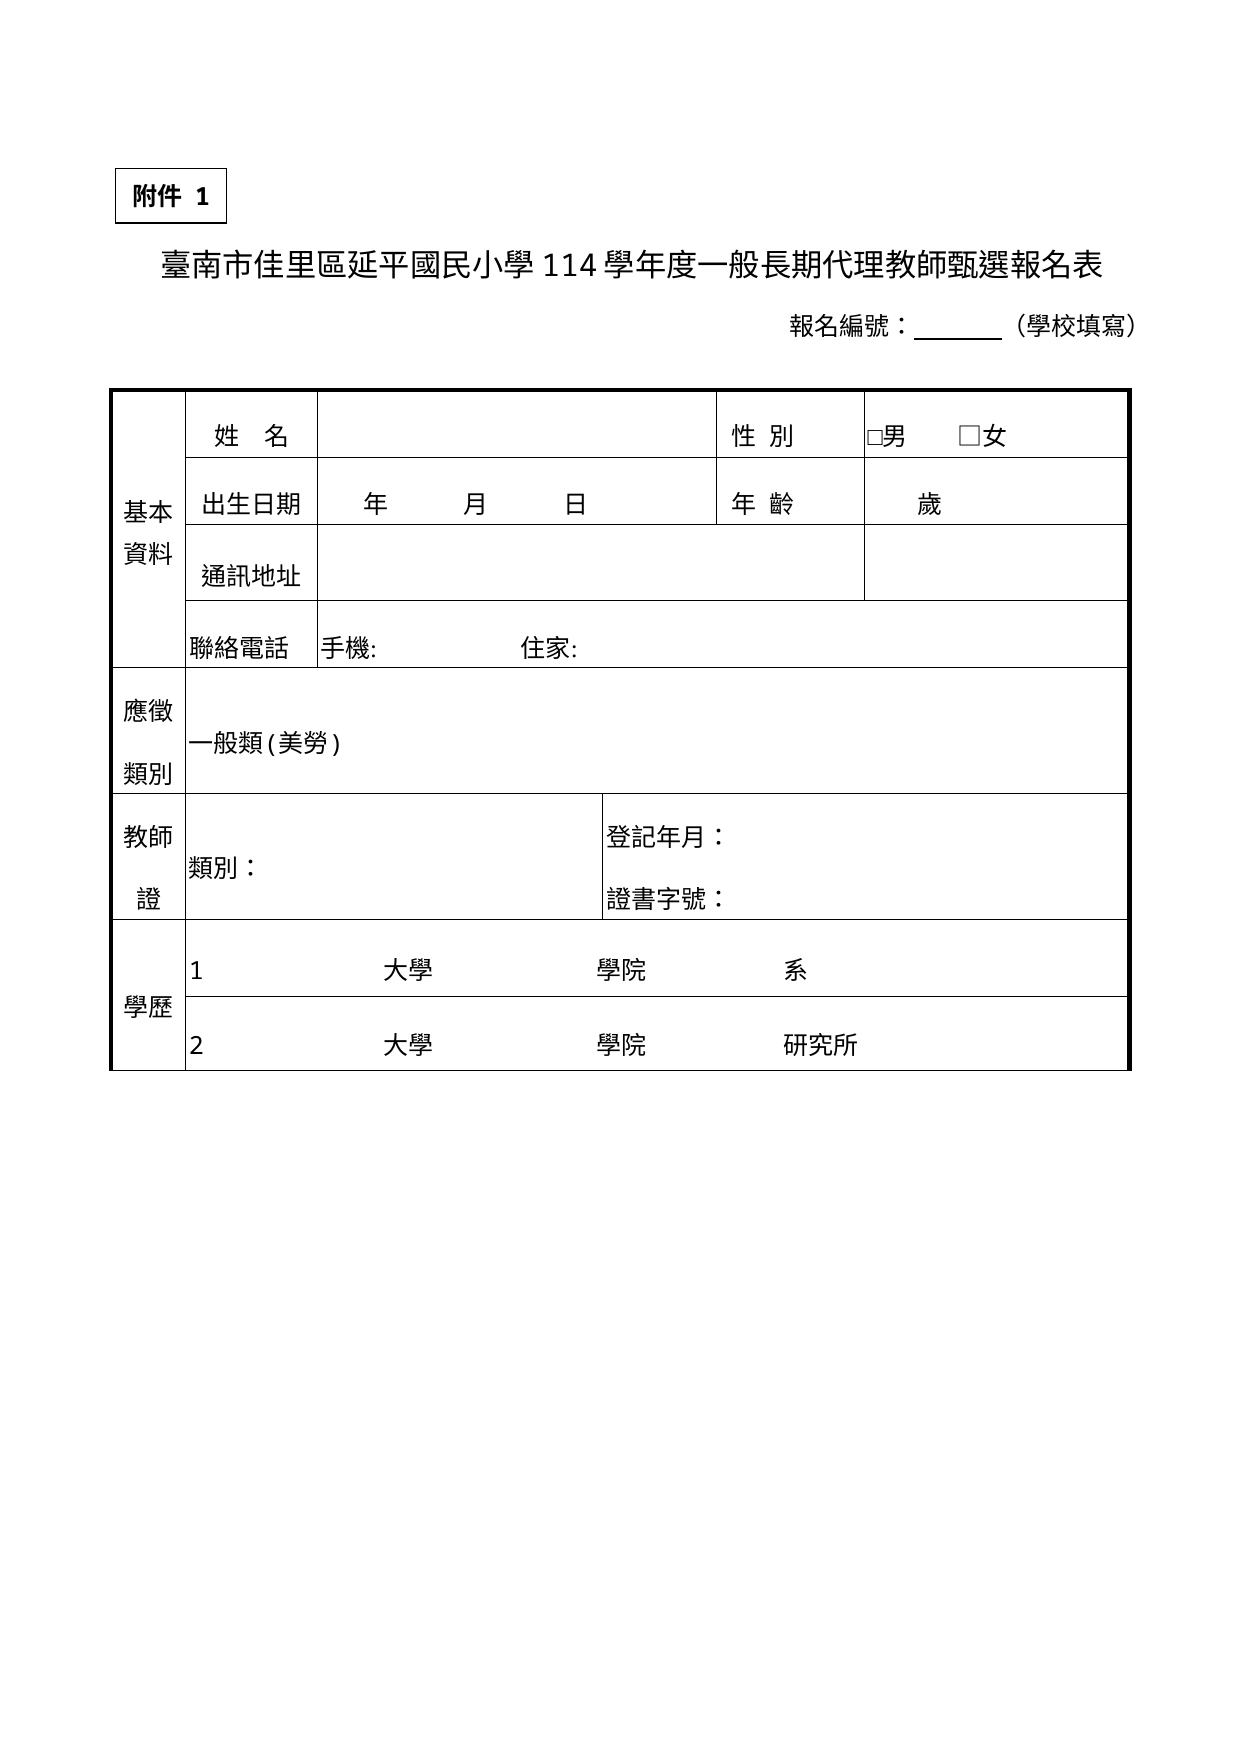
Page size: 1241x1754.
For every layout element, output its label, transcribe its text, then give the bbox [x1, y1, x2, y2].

table_cell 歲 [865, 458, 1127, 524]
text 附件 1 [131, 177, 211, 213]
table_cell 年 齡 [717, 458, 864, 524]
table_cell 應徵類別 [113, 668, 185, 793]
table_header [318, 392, 716, 457]
table_cell [318, 525, 864, 600]
table_cell 登記年月： 證書字號： [603, 794, 1127, 919]
table_header 基本 資料 [113, 392, 185, 667]
table_cell 教師證 [113, 794, 185, 919]
table_cell 一般類(美勞) [186, 668, 1127, 793]
table_cell [865, 525, 1127, 600]
text [116, 169, 226, 222]
table_cell 通訊地址 [186, 525, 317, 600]
table_cell 類別： [186, 794, 602, 919]
table_cell 2 大學 學院 研究所 [186, 997, 1127, 1069]
table_cell 手機: 住家: [318, 601, 1127, 667]
table_cell 學歷 [113, 920, 185, 1069]
table_header 姓 名 [186, 392, 317, 457]
table_cell 年 月 日 [318, 458, 716, 524]
table_header 性 別 [717, 392, 864, 457]
text 臺南市佳里區延平國民小學114學年度一般長期代理教師甄選報名表 [89, 221, 1152, 283]
table_cell 1 大學 學院 系 [186, 920, 1127, 996]
table_header □男 □女 [865, 392, 1127, 457]
table_cell 聯絡電話 [186, 601, 317, 667]
table_cell 出生日期 [186, 458, 317, 524]
text 報名編號： （學校填寫） [89, 283, 1152, 346]
